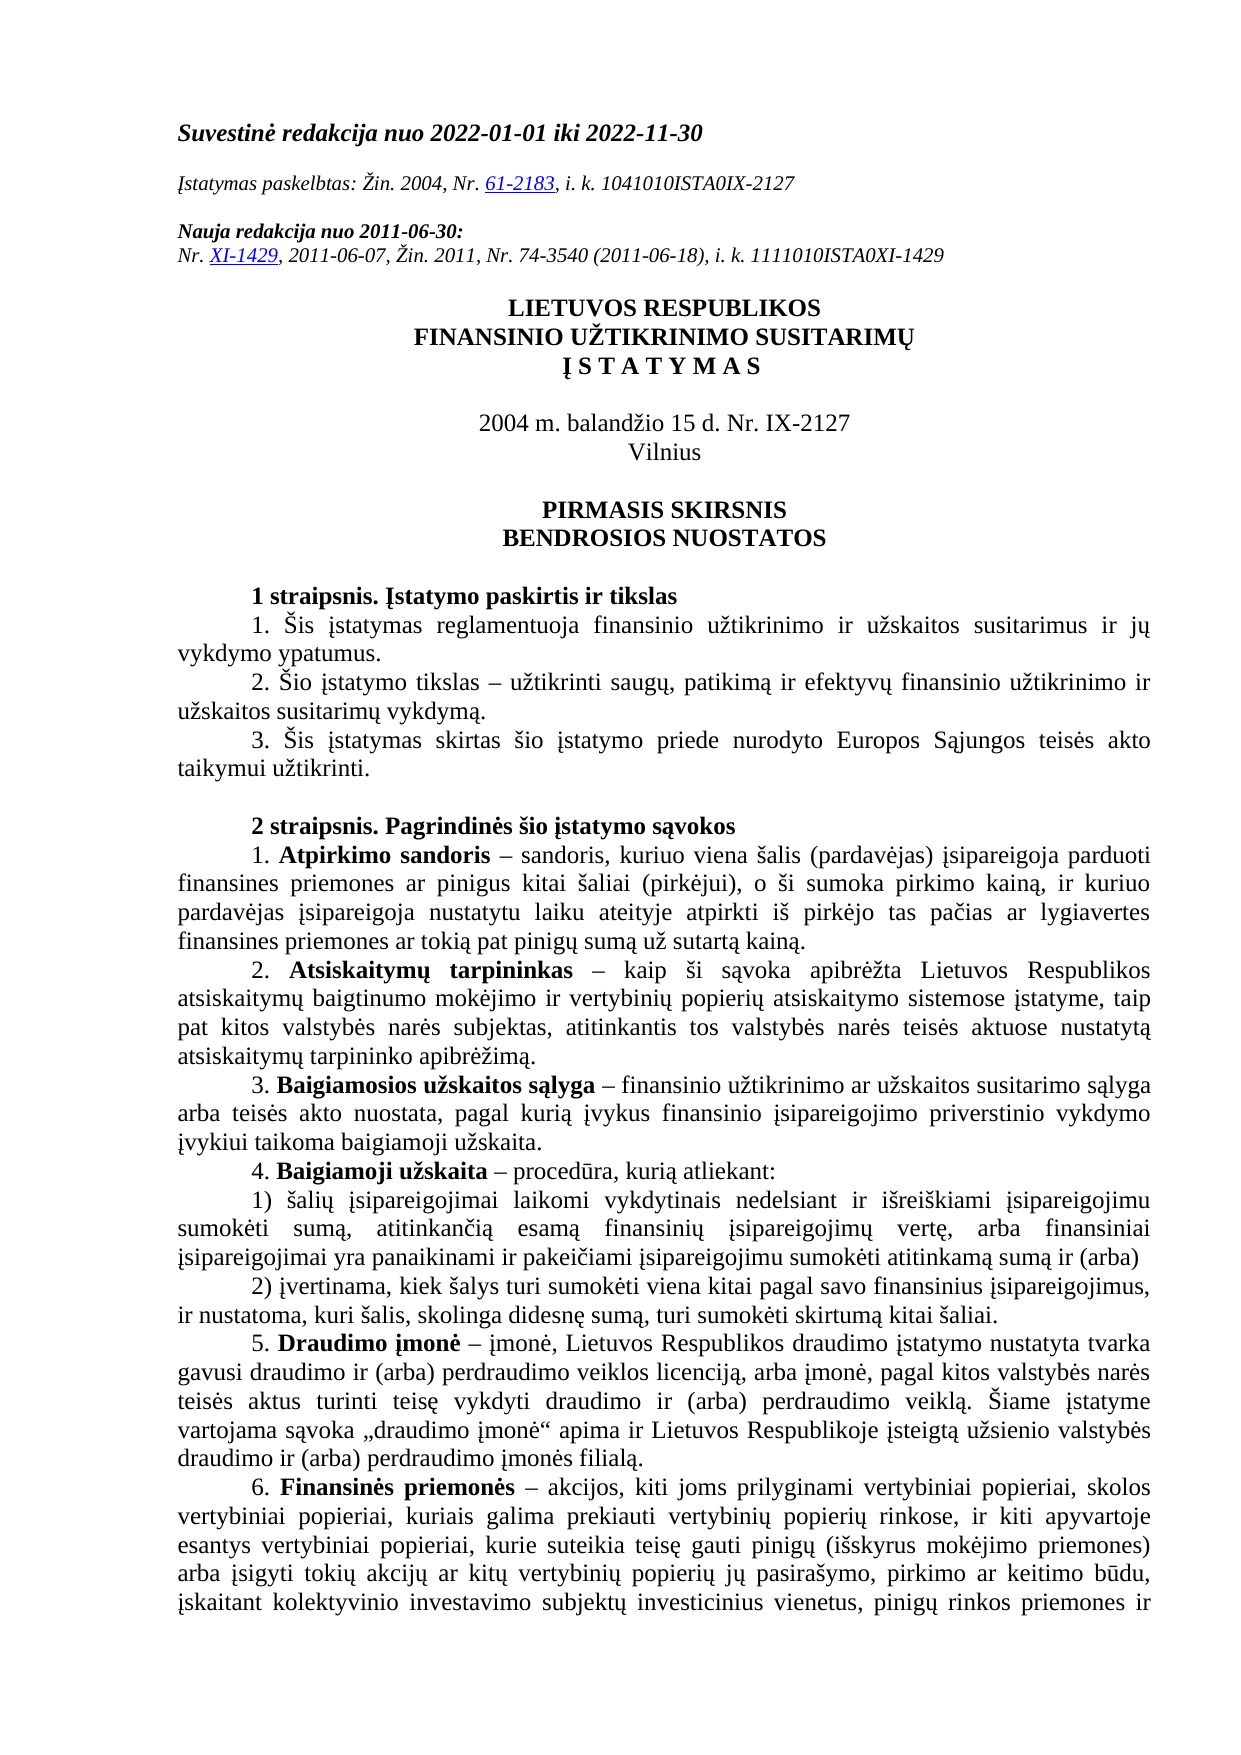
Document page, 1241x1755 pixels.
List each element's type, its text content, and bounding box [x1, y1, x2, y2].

text LIETUVOS RESPUBLIKOS FINANSINIO UŽTIKRINIMO SUSITARIMŲ ĮSTATYMAS [177, 293, 1152, 408]
text 1. Atpirkimo sandoris – sandoris, kuriuo viena šalis (pardavėjas) įsipareigoja parduoti finansines priemones ar pinigus kitai šaliai (pirkėjui), o ši sumoka pirkimo kainą, ir kuriuo pardavėjas įsipareigoja nustatytu laiku ateityje atpirkti iš pirkėjo tas pačias ar lygiavertes finansines priemones ar tokią pat pinigų sumą už sutartą kainą. [177, 840, 1152, 955]
text BENDROSIOS NUOSTATOS [177, 523, 1152, 552]
text 3. Baigiamosios užskaitos sąlyga – finansinio užtikrinimo ar užskaitos susitarimo sąlyga arba teisės akto nuostata, pagal kurią įvykus finansinio įsipareigojimo priverstinio vykdymo įvykiui taikoma baigiamoji užskaita. [177, 1070, 1152, 1156]
text 1) šalių įsipareigojimai laikomi vykdytinais nedelsiant ir išreiškiami įsipareigojimu sumokėti sumą, atitinkančią esamą finansinių įsipareigojimų vertę, arba finansiniai įsipareigojimai yra panaikinami ir pakeičiami įsipareigojimu sumokėti atitinkamą sumą ir (arba) [177, 1185, 1152, 1271]
text 1 straipsnis. Įstatymo paskirtis ir tikslas [177, 581, 1152, 610]
text 2) įvertinama, kiek šalys turi sumokėti viena kitai pagal savo finansinius įsipareigojimus, ir nustatoma, kuri šalis, skolinga didesnę sumą, turi sumokėti skirtumą kitai šaliai. [177, 1271, 1152, 1328]
text Įstatymas paskelbtas: Žin. 2004, Nr. 61-2183, i. k. 1041010ISTA0IX-2127 [177, 171, 1152, 195]
text 6. Finansinės priemonės – akcijos, kiti joms prilyginami vertybiniai popieriai, skolos vertybiniai popieriai, kuriais galima prekiauti vertybinių popierių rinkose, ir kiti apyvartoje esantys vertybiniai popieriai, kurie suteikia teisę gauti pinigų (išskyrus mokėjimo priemones) arba įsigyti tokių akcijų ar kitų vertybinių popierių jų pasirašymo, pirkimo ar keitimo būdu, įskaitant kolektyvinio investavimo subjektų investicinius vienetus, pinigų rinkos priemones ir [177, 1472, 1152, 1616]
text 2. Atsiskaitymų tarpininkas – kaip ši sąvoka apibrėžta Lietuvos Respublikos atsiskaitymų baigtinumo mokėjimo ir vertybinių popierių atsiskaitymo sistemose įstatyme, taip pat kitos valstybės narės subjektas, atitinkantis tos valstybės narės teisės aktuose nustatytą atsiskaitymų tarpininko apibrėžimą. [177, 955, 1152, 1070]
text 2 straipsnis. Pagrindinės šio įstatymo sąvokos [177, 811, 1152, 840]
text 1. Šis įstatymas reglamentuoja finansinio užtikrinimo ir užskaitos susitarimus ir jų vykdymo ypatumus. [177, 610, 1152, 667]
text Vilnius [177, 437, 1152, 466]
text Suvestinė redakcija nuo 2022-01-01 iki 2022-11-30 [177, 118, 1152, 147]
text Nauja redakcija nuo 2011-06-30: [177, 219, 1152, 243]
text 5. Draudimo įmonė – įmonė, Lietuvos Respublikos draudimo įstatymo nustatyta tvarka gavusi draudimo ir (arba) perdraudimo veiklos licenciją, arba įmonė, pagal kitos valstybės narės teisės aktus turinti teisę vykdyti draudimo ir (arba) perdraudimo veiklą. Šiame įstatyme vartojama sąvoka „draudimo įmonė“ apima ir Lietuvos Respublikoje įsteigtą užsienio valstybės draudimo ir (arba) perdraudimo įmonės filialą. [177, 1328, 1152, 1472]
text Nr. XI-1429, 2011-06-07, Žin. 2011, Nr. 74-3540 (2011-06-18), i. k. 1111010ISTA0XI-1429 [177, 243, 1152, 267]
text PIRMASIS SKIRSNIS [177, 495, 1152, 523]
text 3. Šis įstatymas skirtas šio įstatymo priede nurodyto Europos Sąjungos teisės akto taikymui užtikrinti. [177, 725, 1152, 782]
text 4. Baigiamoji užskaita – procedūra, kurią atliekant: [177, 1156, 1152, 1185]
text 2. Šio įstatymo tikslas – užtikrinti saugų, patikimą ir efektyvų finansinio užtikrinimo ir užskaitos susitarimų vykdymą. [177, 667, 1152, 725]
text 2004 m. balandžio 15 d. Nr. IX-2127 [177, 408, 1152, 437]
